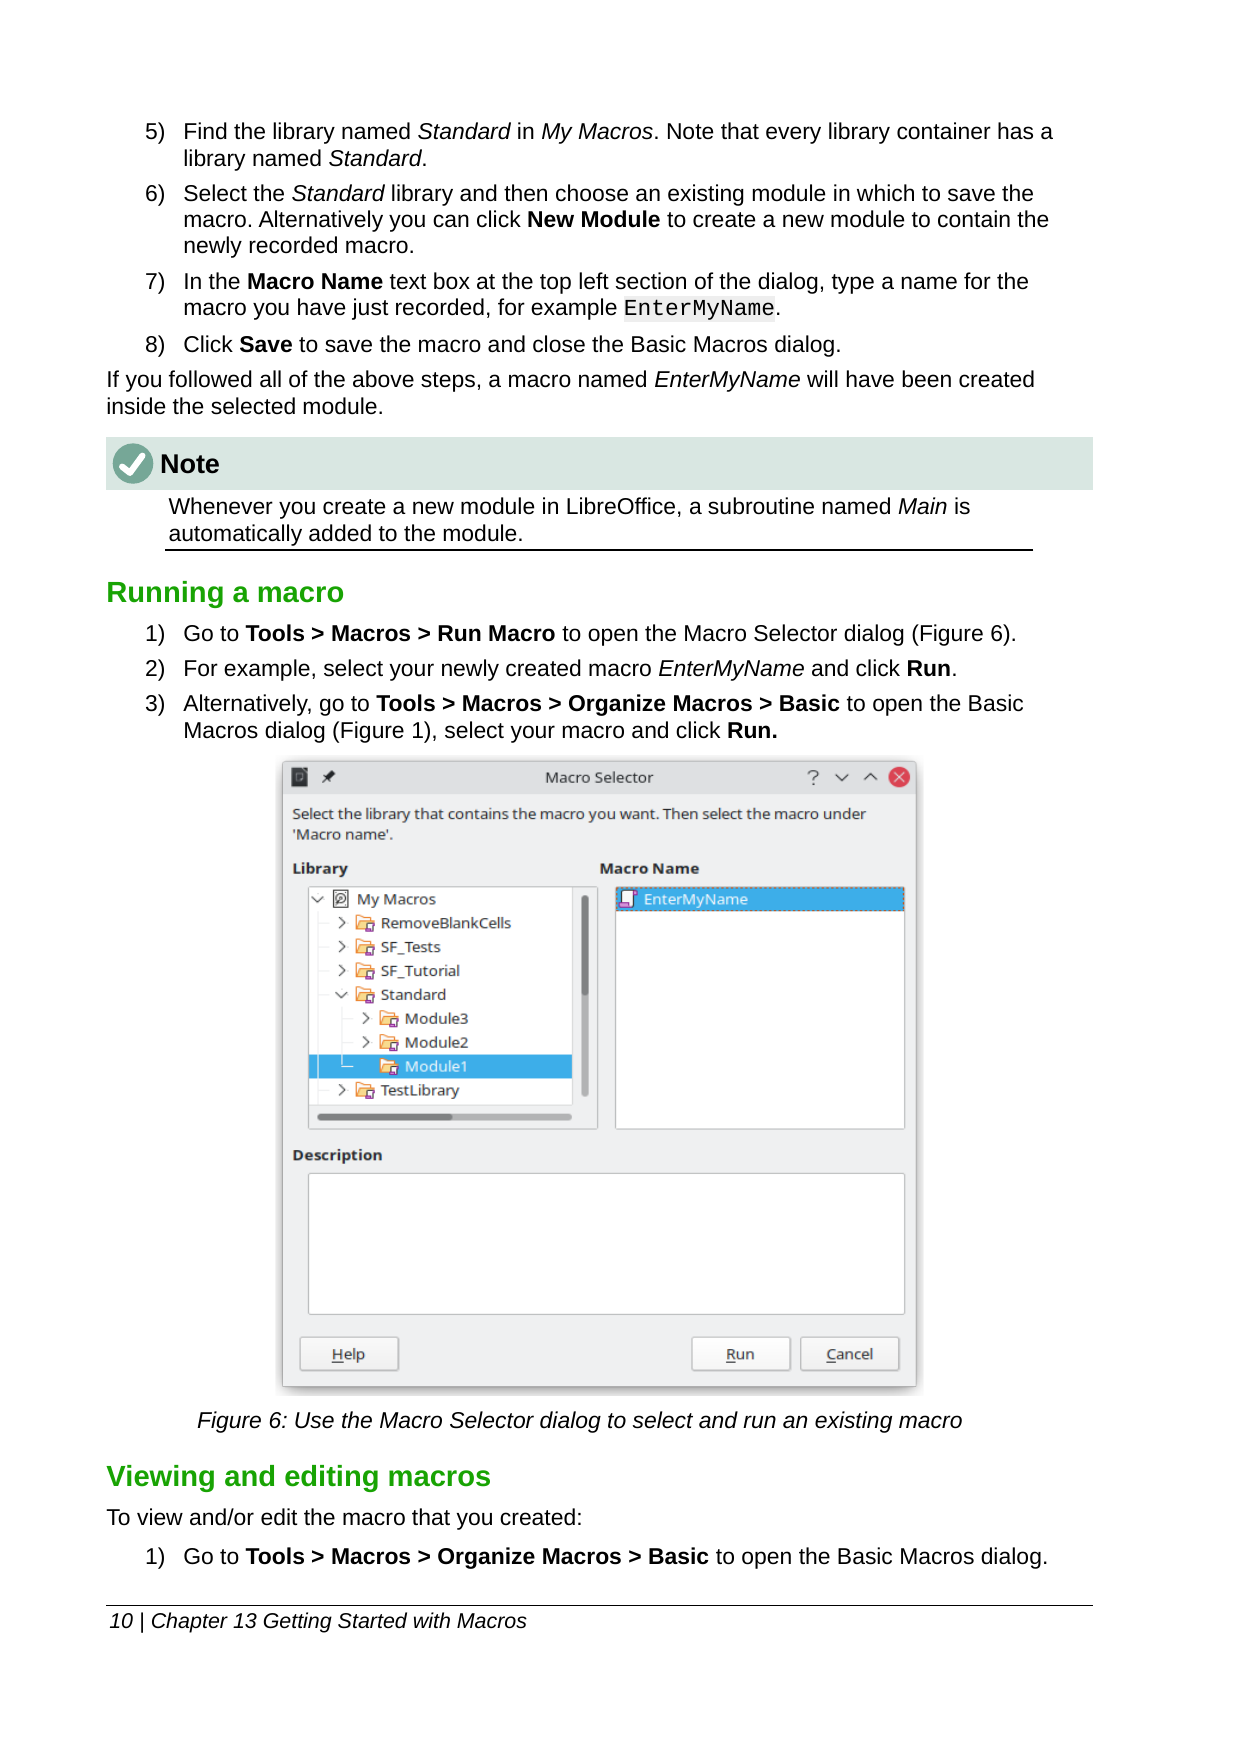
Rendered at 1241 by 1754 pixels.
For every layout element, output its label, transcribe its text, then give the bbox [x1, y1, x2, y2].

list To view and/or edit the macro that you created: [106, 1504, 1093, 1531]
list For example, select your newly created macro EnterMyName and click Run. [165, 655, 1093, 682]
list Go to Tools > Macros > Run Macro to open the Macro Selector dialog (Figure 6). [165, 620, 1093, 646]
picture [275, 755, 924, 1396]
list In the Macro Name text box at the top left section of the dialog, type a name for the macro you have just recorded, for example EnterMyName. [165, 268, 1093, 322]
text Figure 6: Use the Macro Selector dialog to select and run an existing macro [197, 1407, 1002, 1433]
subtitle Running a macro [106, 575, 1093, 608]
text Whenever you create a new module in LibreOffice, a subroutine named Main is automatically added to the module. [165, 490, 1033, 549]
subtitle Note [106, 437, 1093, 490]
text If you followed all of the above steps, a macro named EnterMyName will have been created inside the selected module. [106, 366, 1093, 419]
list Alternatively, go to Tools > Macros > Organize Macros > Basic to open the Basic Macros dialog (Figure 1), select your macro and click Run. [165, 690, 1093, 743]
list Click Save to save the macro and close the Basic Macros dialog. [165, 331, 1093, 357]
list Go to Tools > Macros > Organize Macros > Basic to open the Basic Macros dialog. [165, 1543, 1093, 1569]
list Select the Standard library and then choose an existing module in which to save the macro. Alternatively you can click New Module to create a new module to contain the newly recorded macro. [165, 180, 1093, 259]
list Find the library named Standard in My Macros. Note that every library container has a library named Standard. [165, 118, 1093, 171]
subtitle Viewing and editing macros [106, 1459, 1093, 1492]
